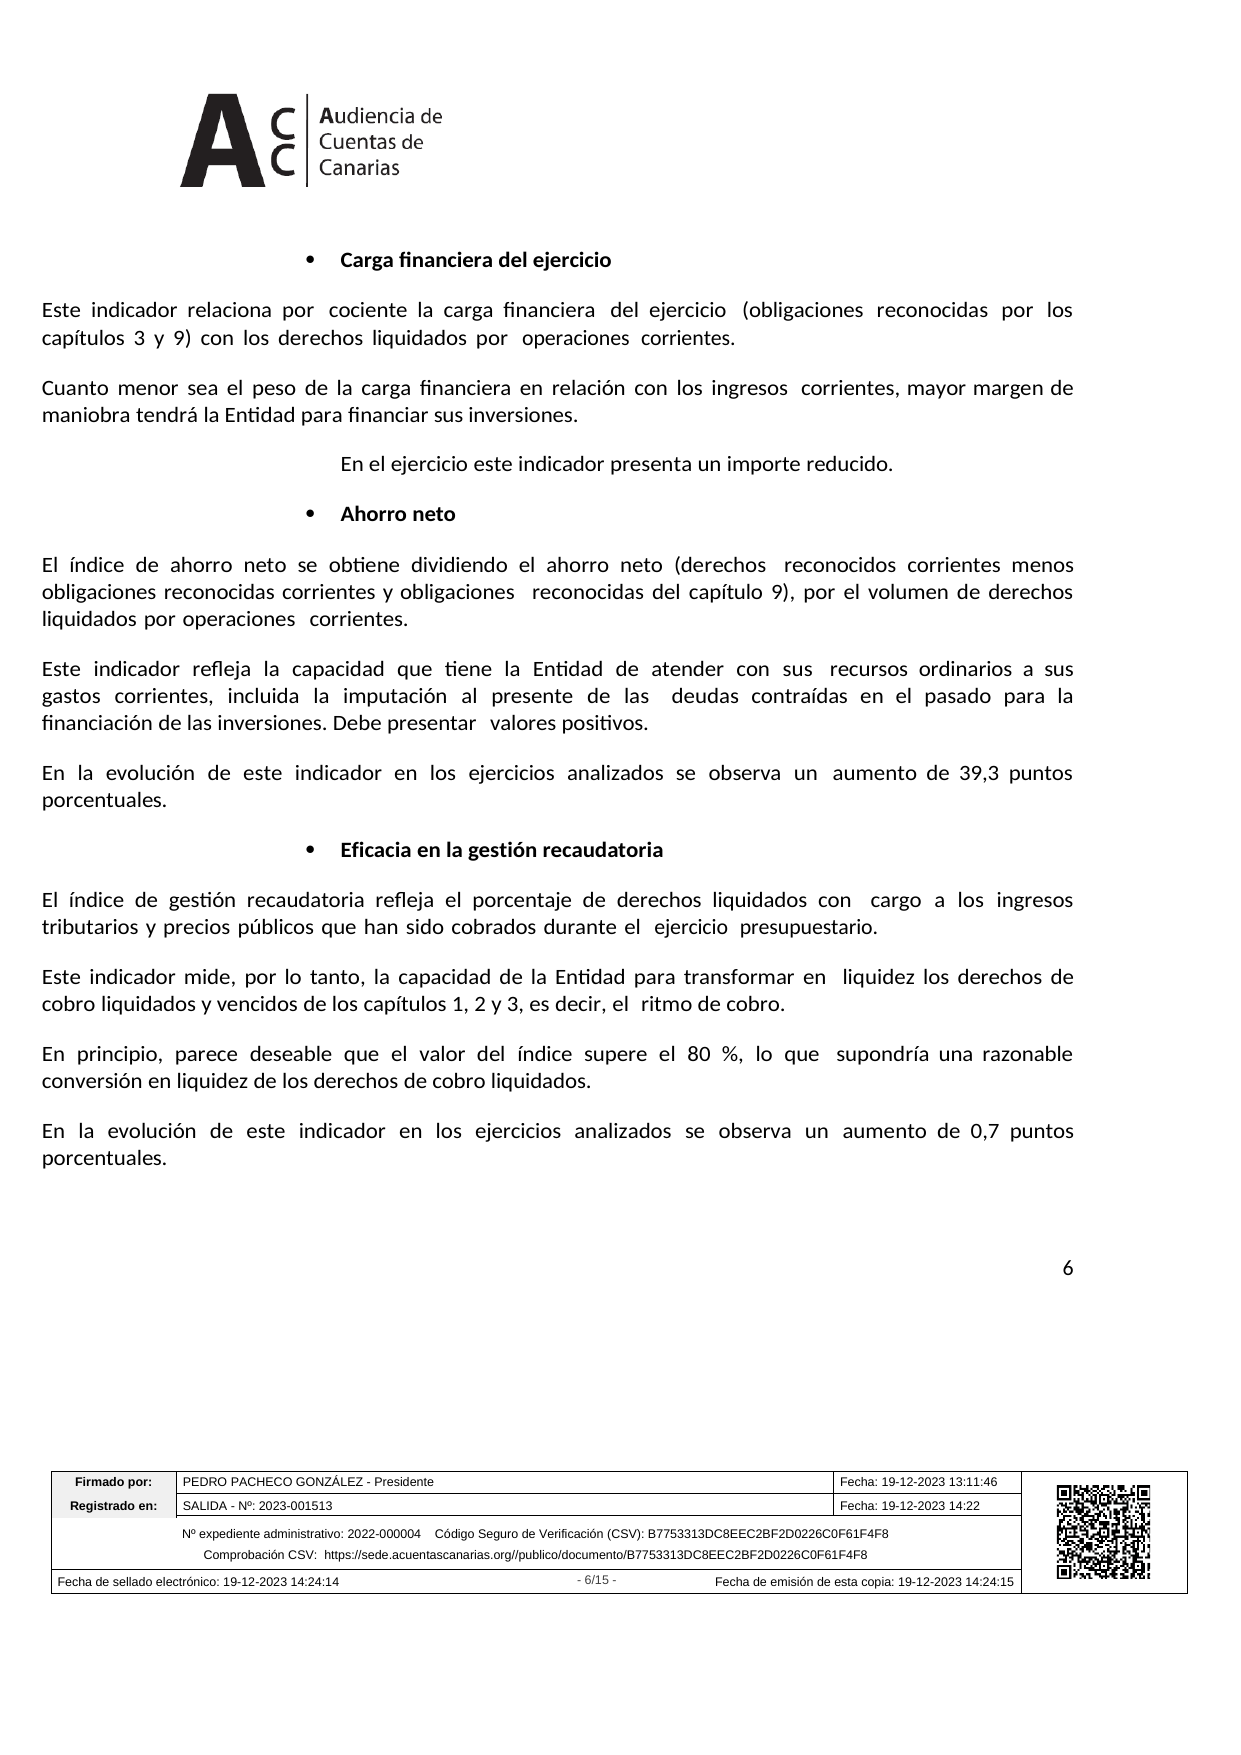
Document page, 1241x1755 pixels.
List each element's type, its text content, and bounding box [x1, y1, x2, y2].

list Ahorro neto [306, 501, 1199, 527]
table_header Fecha: 19-12-2023 13:11:46 [834, 1472, 1021, 1493]
table_cell Nº expediente administrativo: 2022-000004 Código Seguro de Verificación (CSV): B7753313DC8EEC2BF2D0226C0F61F4F8 Comprobación CSV: https://sede.acuentascanarias.org//publico/documento/B7753313DC8EEC2BF2D0226C0F61F4F8 [52, 1516, 1021, 1569]
table_header Firmado por: [52, 1472, 176, 1493]
text 6 [261, 1254, 1073, 1281]
text Este indicador refleja la capacidad que tiene la Entidad de atender con sus recursos ordinarios a sus gastos corrientes, incluida la imputación al presente de las deudas contraídas en el pasado para la financiación de las inversiones. Debe presentar valores positivos. [42, 655, 1074, 736]
table_cell SALIDA - Nº: 2023-001513 [177, 1494, 833, 1515]
text Este indicador mide, por lo tanto, la capacidad de la Entidad para transformar en liquidez los derechos de cobro liquidados y vencidos de los capítulos 1, 2 y 3, es decir, el ritmo de cobro. [42, 963, 1074, 1017]
table_cell Fecha de sellado electrónico: 19-12-2023 14:24:14 - 6/15 - Fecha de emisión de esta copia: 19-12-2023 14:24:15 [52, 1570, 1021, 1593]
text En la evolución de este indicador en los ejercicios analizados se observa un aumento de 0,7 puntos porcentuales. [42, 1117, 1074, 1171]
table_header [1022, 1472, 1187, 1593]
text En la evolución de este indicador en los ejercicios analizados se observa un aumento de 39,3 puntos porcentuales. [42, 759, 1074, 813]
table_cell Fecha: 19-12-2023 14:22 [834, 1494, 1021, 1515]
table_cell Registrado en: [52, 1496, 176, 1515]
text El índice de ahorro neto se obtiene dividiendo el ahorro neto (derechos reconocidos corrientes menos obligaciones reconocidas corrientes y obligaciones reconocidas del capítulo 9), por el volumen de derechos liquidados por operaciones corrientes. [42, 551, 1074, 632]
list Eficacia en la gestión recaudatoria [306, 836, 1199, 863]
text Este indicador relaciona por cociente la carga financiera del ejercicio (obligaciones reconocidas por los capítulos 3 y 9) con los derechos liquidados por operaciones corrientes. [42, 296, 1074, 350]
text En principio, parece deseable que el valor del índice supere el 80 %, lo que supondría una razonable conversión en liquidez de los derechos de cobro liquidados. [42, 1040, 1074, 1094]
text Cuanto menor sea el peso de la carga financiera en relación con los ingresos corrientes, mayor margen de maniobra tendrá la Entidad para financiar sus inversiones. [42, 374, 1074, 427]
list Carga financiera del ejercicio [306, 246, 1199, 273]
table_header PEDRO PACHECO GONZÁLEZ - Presidente [177, 1472, 833, 1493]
text El índice de gestión recaudatoria refleja el porcentaje de derechos liquidados con cargo a los ingresos tributarios y precios públicos que han sido cobrados durante el ejercicio presupuestario. [42, 886, 1074, 940]
text En el ejercicio este indicador presenta un importe reducido. [340, 451, 1199, 477]
